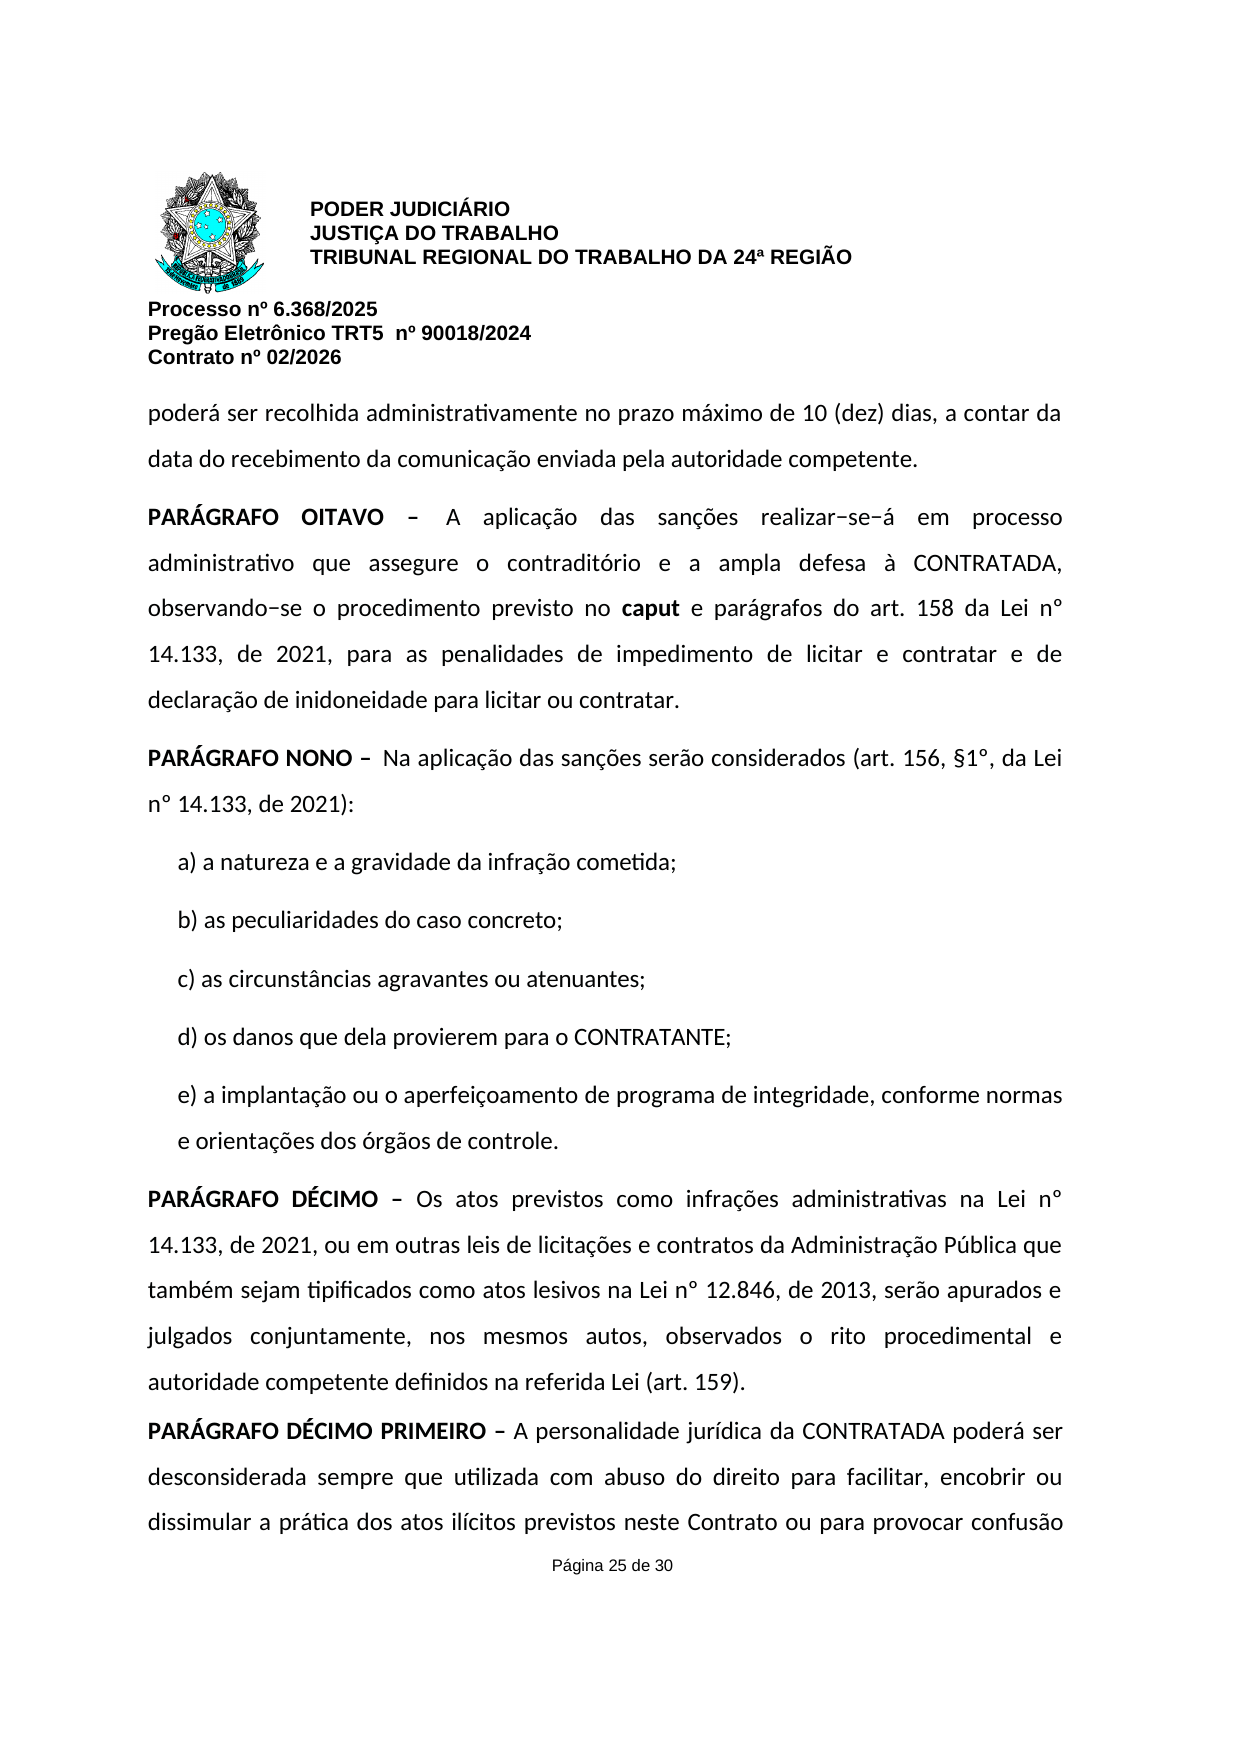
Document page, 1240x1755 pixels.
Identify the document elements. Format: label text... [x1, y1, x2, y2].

list as circunstâncias agravantes ou atenuantes; [177, 963, 1077, 993]
list a implantação ou o aperfeiçoamento de programa de integridade, conforme normas e orientações dos órgãos de controle. [177, 1079, 1063, 1156]
text PARÁGRAFO NONO – Na aplicação das sanções serão considerados (art. 156, §1º, da Lei nº 14.133, de 2021): [148, 742, 1064, 818]
text PARÁGRAFO DÉCIMO – Os atos previstos como infrações administrativas na Lei nº 14.133, de 2021, ou em outras leis de licitações e contratos da Administração Pública que também sejam tipificados como atos lesivos na Lei nº 12.846, de 2013, serão apurados e julgados conjuntamente, nos mesmos autos, observados o rito procedimental e autoridade competente definidos na referida Lei (art. 159). [148, 1183, 1063, 1397]
text PARÁGRAFO OITAVO – A aplicação das sanções realizar−se−á em processo administrativo que assegure o contraditório e a ampla defesa à CONTRATADA, observando−se o procedimento previsto no caput e parágrafos do art. 158 da Lei nº 14.133, de 2021, para as penalidades de impedimento de licitar e contratar e de declaração de inidoneidade para licitar ou contratar. [148, 501, 1064, 714]
text poderá ser recolhida administrativamente no prazo máximo de 10 (dez) dias, a contar da data do recebimento da comunicação enviada pela autoridade competente. [148, 397, 1063, 473]
list a natureza e a gravidade da infração cometida; [177, 846, 1077, 876]
text PARÁGRAFO DÉCIMO PRIMEIRO – A personalidade jurídica da CONTRATADA poderá ser desconsiderada sempre que utilizada com abuso do direito para facilitar, encobrir ou dissimular a prática dos atos ilícitos previstos neste Contrato ou para provocar confusão [148, 1415, 1064, 1537]
list as peculiaridades do caso concreto; [177, 904, 1077, 935]
list os danos que dela provierem para o CONTRATANTE; [177, 1021, 1077, 1051]
